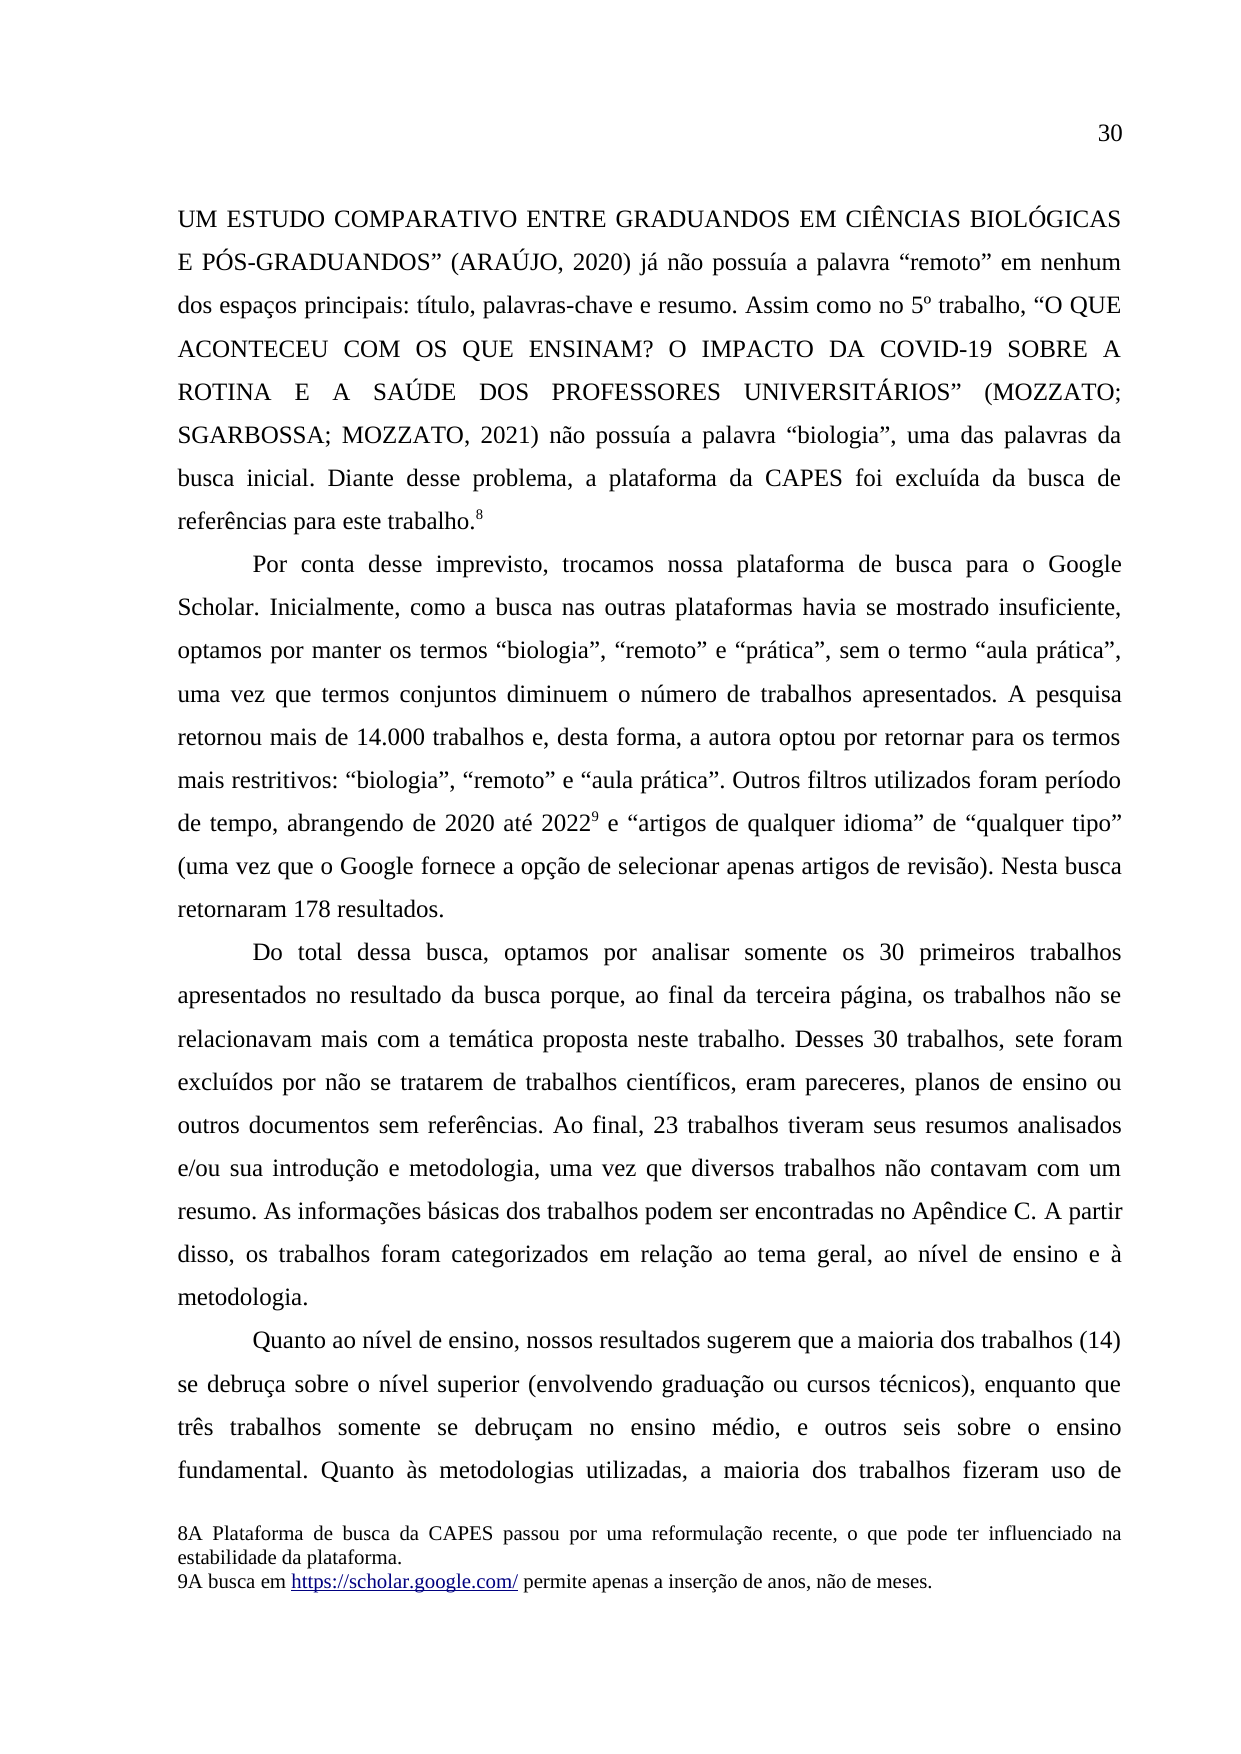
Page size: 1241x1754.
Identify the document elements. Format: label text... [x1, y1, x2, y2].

text A Plataforma de busca da CAPES passou por uma reformulação recente, o que pode ter influenciado na estabilidade da plataforma. [177, 1521, 1122, 1569]
text Quanto ao nível de ensino, nossos resultados sugerem que a maioria dos trabalhos (14) se debruça sobre o nível superior (envolvendo graduação ou cursos técnicos), enquanto que três trabalhos somente se debruçam no ensino médio, e outros seis sobre o ensino fundamental. Quanto às metodologias utilizadas, a maioria dos trabalhos fizeram uso de [177, 1326, 1122, 1484]
text A busca em https://scholar.google.com/ permite apenas a inserção de anos, não de meses. [177, 1569, 1122, 1593]
text Por conta desse imprevisto, trocamos nossa plataforma de busca para o Google Scholar. Inicialmente, como a busca nas outras plataformas havia se mostrado insuficiente, optamos por manter os termos “biologia”, “remoto” e “prática”, sem o termo “aula prática”, uma vez que termos conjuntos diminuem o número de trabalhos apresentados. A pesquisa retornou mais de 14.000 trabalhos e, desta forma, a autora optou por retornar para os termos mais restritivos: “biologia”, “remoto” e “aula prática”. Outros filtros utilizados foram período de tempo, abrangendo de 2020 até 2022 e “artigos de qualquer idioma” de “qualquer tipo” (uma vez que o Google fornece a opção de selecionar apenas artigos de revisão). Nesta busca retornaram 178 resultados. [177, 549, 1122, 923]
text UM ESTUDO COMPARATIVO ENTRE GRADUANDOS EM CIÊNCIAS BIOLÓGICAS E PÓS-GRADUANDOS” (ARAÚJO, 2020) já não possuía a palavra “remoto” em nenhum dos espaços principais: título, palavras-chave e resumo. Assim como no 5º trabalho, “O QUE ACONTECEU COM OS QUE ENSINAM? O IMPACTO DA COVID-19 SOBRE A ROTINA E A SAÚDE DOS PROFESSORES UNIVERSITÁRIOS” (MOZZATO; SGARBOSSA; MOZZATO, 2021) não possuía a palavra “biologia”, uma das palavras da busca inicial. Diante desse problema, a plataforma da CAPES foi excluída da busca de referências para este trabalho. [177, 204, 1122, 535]
text Do total dessa busca, optamos por analisar somente os 30 primeiros trabalhos apresentados no resultado da busca porque, ao final da terceira página, os trabalhos não se relacionavam mais com a temática proposta neste trabalho. Desses 30 trabalhos, sete foram excluídos por não se tratarem de trabalhos científicos, eram pareceres, planos de ensino ou outros documentos sem referências. Ao final, 23 trabalhos tiveram seus resumos analisados e/ou sua introdução e metodologia, uma vez que diversos trabalhos não contavam com um resumo. As informações básicas dos trabalhos podem ser encontradas no Apêndice C. A partir disso, os trabalhos foram categorizados em relação ao tema geral, ao nível de ensino e à metodologia. [177, 937, 1122, 1311]
